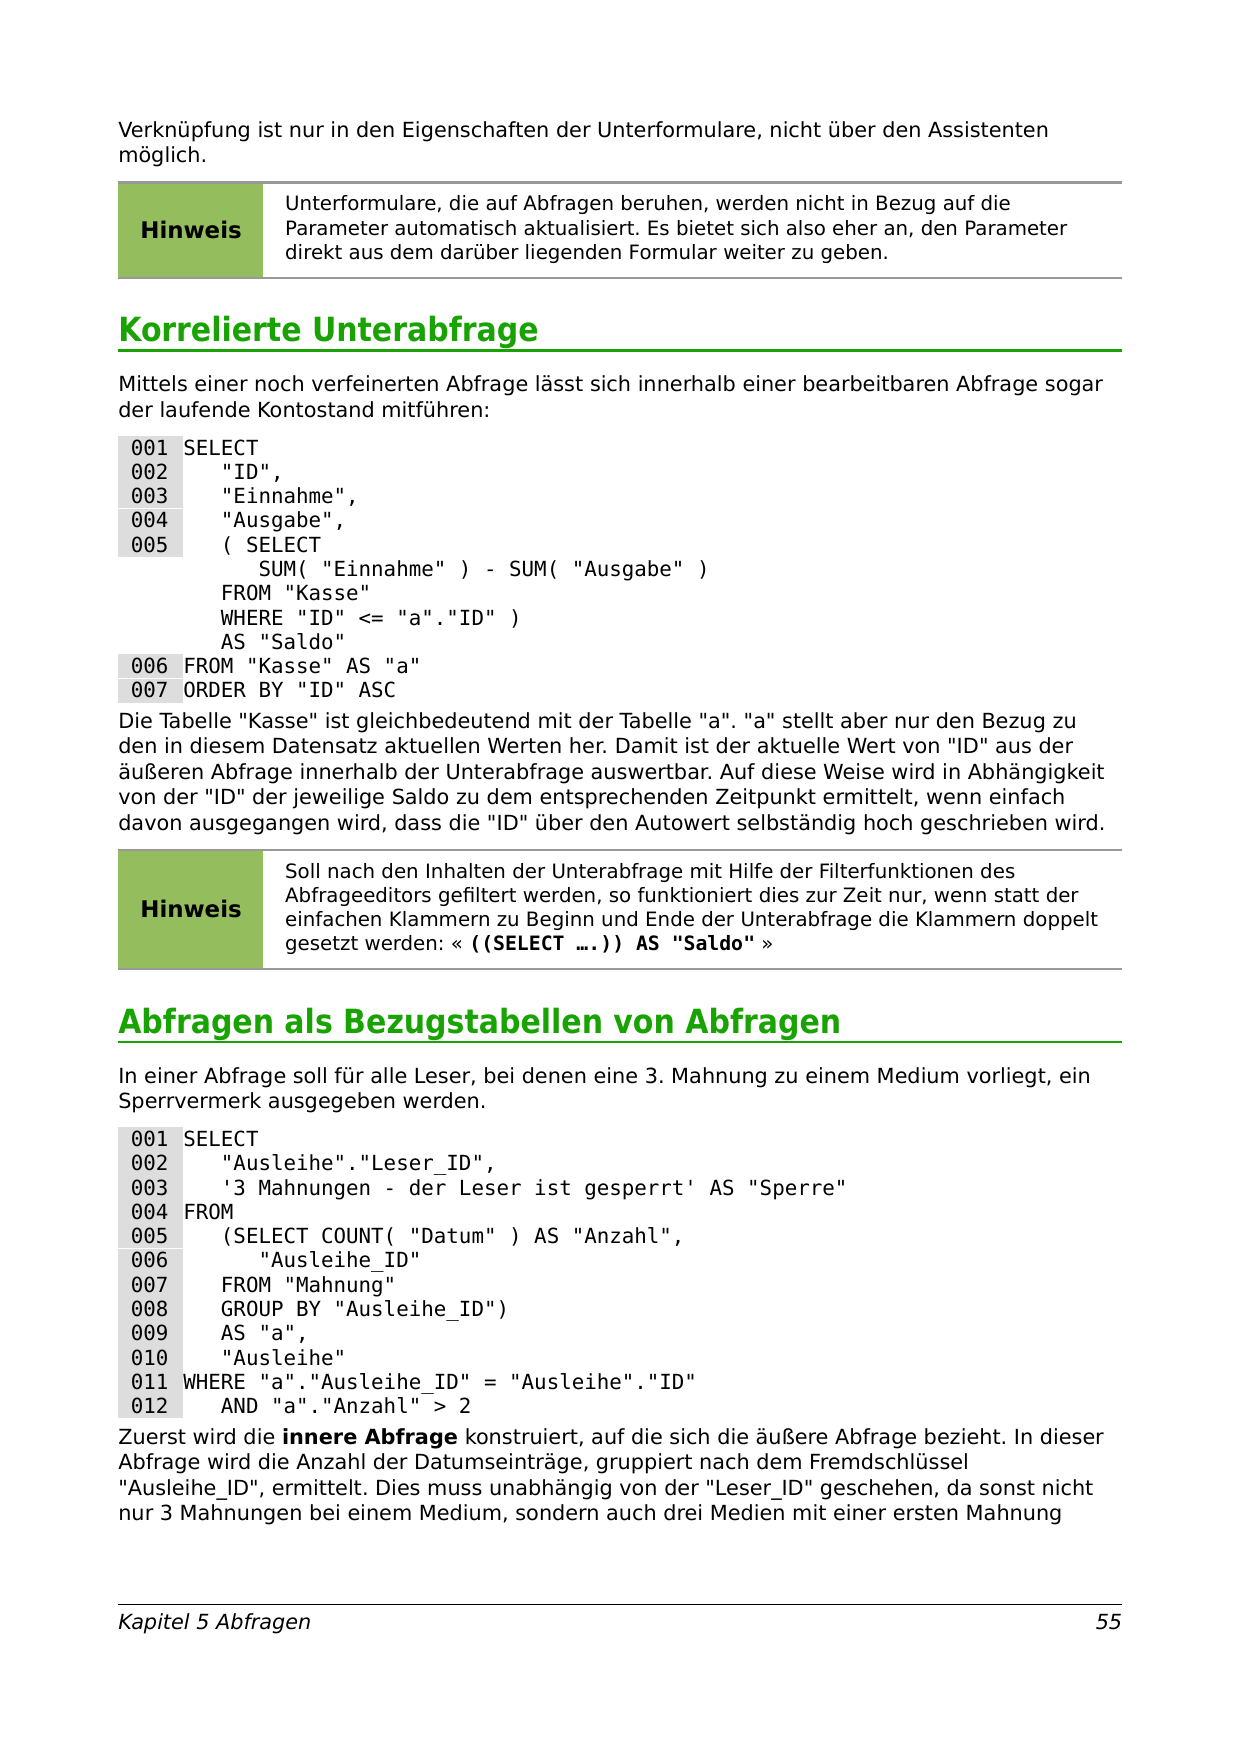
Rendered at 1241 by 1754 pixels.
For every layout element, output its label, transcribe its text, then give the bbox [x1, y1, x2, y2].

list "Ausleihe" [183, 1346, 1122, 1370]
list AND "a"."Anzahl" > 2 [183, 1394, 1122, 1418]
text Mittels einer noch verfeinerten Abfrage lässt sich innerhalb einer bearbeitbaren Abfrage sogar der laufende Kontostand mitführen: [118, 372, 1122, 422]
subtitle Korrelierte Unterabfrage [118, 311, 1122, 349]
list '3 Mahnungen - der Leser ist gesperrt' AS "Sperre" [183, 1176, 1122, 1200]
list GROUP BY "Ausleihe_ID") [183, 1297, 1122, 1321]
list "Ausleihe"."Leser_ID", [183, 1151, 1122, 1176]
list AS "a", [183, 1321, 1122, 1346]
list "Ausleihe_ID" [118, 1248, 1122, 1273]
list FROM "Mahnung" [183, 1273, 1122, 1297]
subtitle Abfragen als Bezugstabellen von Abfragen [118, 1002, 1122, 1041]
list (SELECT COUNT( "Datum" ) AS "Anzahl", [183, 1224, 1122, 1248]
table_header Unterformulare, die auf Abfragen beruhen, werden nicht in Bezug auf die Parameter automatisch aktualisiert. Es bietet sich also eher an, den Parameter direkt aus dem darüber liegenden Formular weiter zu geben. [264, 184, 1122, 277]
list "ID", [183, 460, 1122, 484]
list WHERE "a"."Ausleihe_ID" = "Ausleihe"."ID" [183, 1370, 1122, 1394]
list SELECT [183, 1127, 1122, 1151]
list ORDER BY "ID" ASC [118, 678, 1122, 703]
list FROM [183, 1200, 1122, 1224]
list ( SELECT [183, 533, 1122, 557]
text Die Tabelle "Kasse" ist gleichbedeutend mit der Tabelle "a". "a" stellt aber nur den Bezug zu den in diesem Datensatz aktuellen Werten her. Damit ist der aktuelle Wert von "ID" aus der äußeren Abfrage innerhalb der Unterabfrage auswertbar. Auf diese Weise wird in Abhängigkeit von der "ID" der jeweilige Saldo zu dem entsprechenden Zeitpunkt ermittelt, wenn einfach davon ausgegangen wird, dass die "ID" über den Autowert selbständig hoch geschrieben wird. [118, 709, 1122, 835]
table_header Hinweis [118, 851, 263, 968]
table_header Soll nach den Inhalten der Unterabfrage mit Hilfe der Filterfunktionen des Abfrageeditors gefiltert werden, so funktioniert dies zur Zeit nur, wenn statt der einfachen Klammern zu Beginn und Ende der Unterabfrage die Klammern doppelt gesetzt werden: « ((SELECT ….)) AS "Saldo" » [264, 851, 1122, 968]
text Verknüpfung ist nur in den Eigenschaften der Unterformulare, nicht über den Assistenten möglich. [118, 118, 1122, 168]
list "Einnahme", [183, 484, 1122, 508]
list SELECT [183, 436, 1122, 460]
list SUM( "Einnahme" ) - SUM( "Ausgabe" ) FROM "Kasse" WHERE "ID" <= "a"."ID" ) AS "Saldo" [118, 557, 1122, 654]
text In einer Abfrage soll für alle Leser, bei denen eine 3. Mahnung zu einem Medium vorliegt, ein Sperrvermerk ausgegeben werden. [118, 1064, 1122, 1113]
text Zuerst wird die innere Abfrage konstruiert, auf die sich die äußere Abfrage bezieht. In dieser Abfrage wird die Anzahl der Datumseinträge, gruppiert nach dem Fremdschlüssel "Ausleihe_ID", ermittelt. Dies muss unabhängig von der "Leser_ID" geschehen, da sonst nicht nur 3 Mahnungen bei einem Medium, sondern auch drei Medien mit einer ersten Mahnung [118, 1425, 1122, 1525]
list "Ausgabe", [118, 508, 1122, 533]
list FROM "Kasse" AS "a" [183, 654, 1122, 678]
table_header Hinweis [118, 184, 263, 277]
